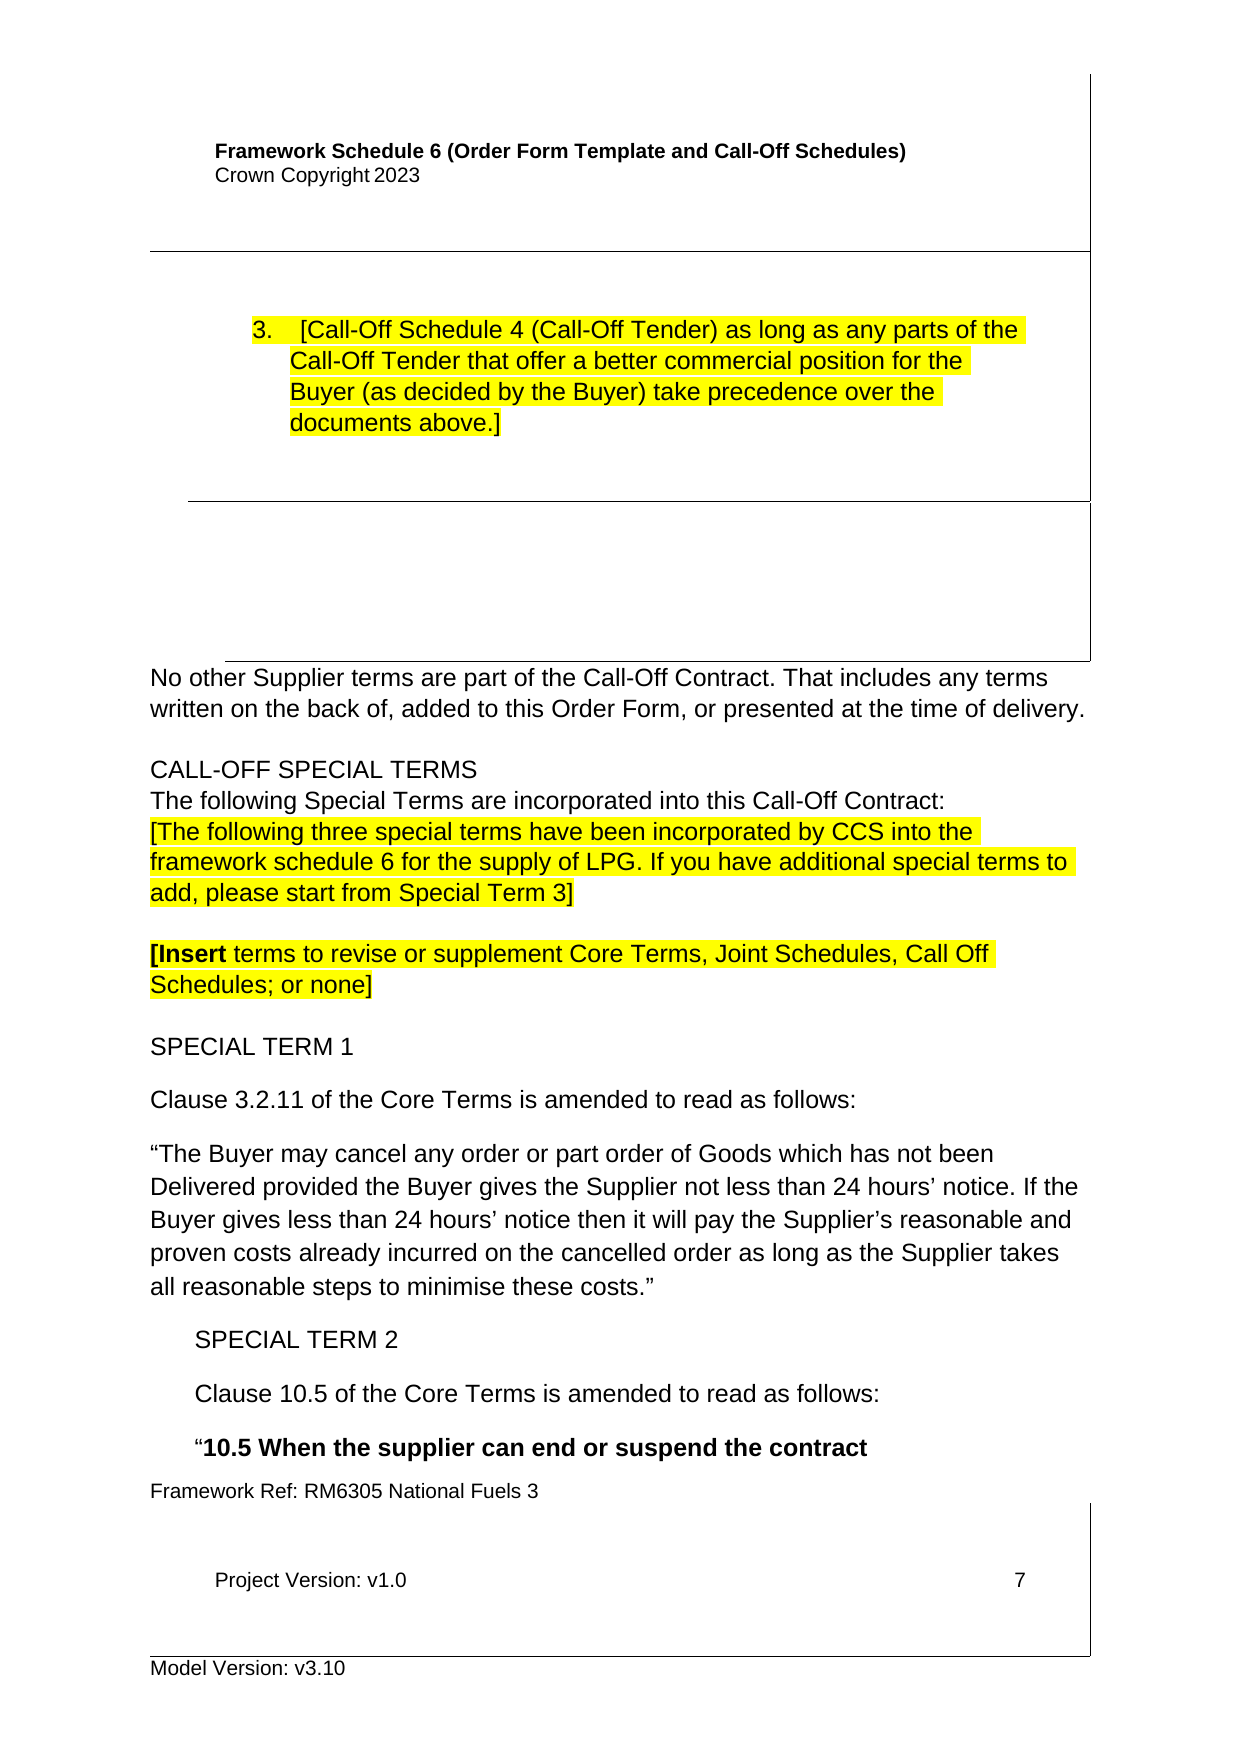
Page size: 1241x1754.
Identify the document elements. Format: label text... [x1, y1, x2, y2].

text Clause 10.5 of the Core Terms is amended to read as follows: [194, 1379, 1090, 1408]
text SPECIAL TERM 2 [194, 1325, 1090, 1354]
text Clause 3.2.11 of the Core Terms is amended to read as follows: [150, 1086, 1090, 1114]
list [Call-Off Schedule 4 (Call-Off Tender) as long as any parts of the Call-Off Tender that offer a better commercial position for the Buyer (as decided by the Buyer) take precedence over the documents above.] [187, 251, 1090, 501]
text “The Buyer may cancel any order or part order of Goods which has not been Delivered provided the Buyer gives the Supplier not less than 24 hours’ notice. If the Buyer gives less than 24 hours’ notice then it will pay the Supplier’s reasonable and proven costs already incurred on the cancelled order as long as the Supplier takes all reasonable steps to minimise these costs.” [150, 1139, 1090, 1300]
text [Insert terms to revise or supplement Core Terms, Joint Schedules, Call Off Schedules; or none] [150, 939, 1090, 999]
text The following Special Terms are incorporated into this Call-Off Contract: [150, 786, 1090, 814]
text [The following three special terms have been incorporated by CCS into the framework schedule 6 for the supply of LPG. If you have additional special terms to add, please start from Special Term 3] [150, 817, 1090, 907]
text SPECIAL TERM 1 [150, 1032, 1090, 1060]
text “10.5 When the supplier can end or suspend the contract [194, 1433, 1090, 1462]
text No other Supplier terms are part of the Call-Off Contract. That includes any terms written on the back of, added to this Order Form, or presented at the time of delivery. [150, 663, 1090, 722]
text CALL-OFF SPECIAL TERMS [150, 755, 1090, 784]
